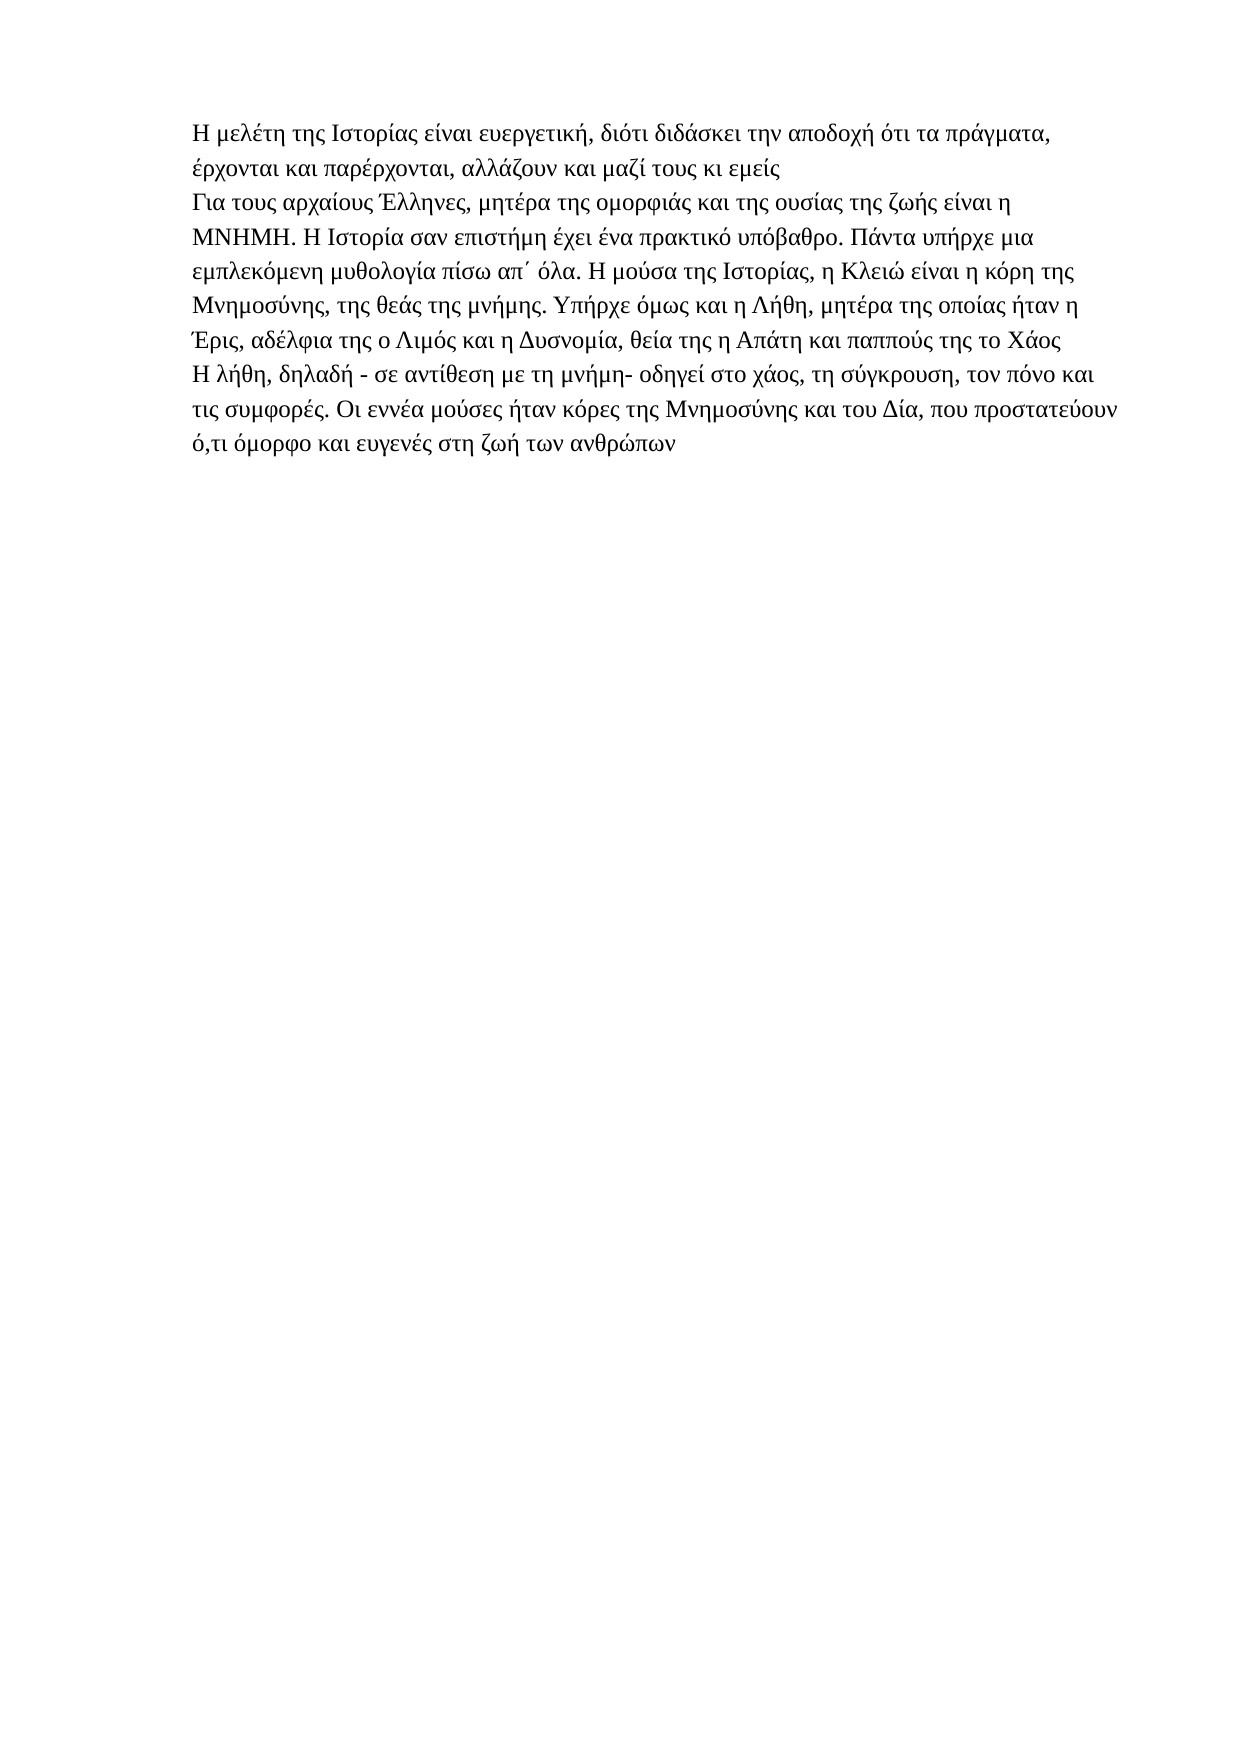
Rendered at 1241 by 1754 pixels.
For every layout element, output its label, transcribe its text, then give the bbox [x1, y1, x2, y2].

list Για τους αρχαίους Έλληνες, μητέρα της ομορφιάς και της ουσίας της ζωής είναι η ΜΝΗΜΗ. Η Ιστορία σαν επιστήμη έχει ένα πρακτικό υπόβαθρο. Πάντα υπήρχε μια εμπλεκόμενη μυθολογία πίσω απ΄ όλα. Η μούσα της Ιστορίας, η Κλειώ είναι η κόρη της Μνημοσύνης, της θεάς της μνήμης. Υπήρχε όμως και η Λήθη, μητέρα της οποίας ήταν η Έρις, αδέλφια της ο Λιμός και η Δυσνομία, θεία της η Απάτη και παππούς της το Χάος Η λήθη, δηλαδή - σε αντίθεση με τη μνήμη- οδηγεί στο χάος, τη σύγκρουση, τον πόνο και τις συμφορές. Οι εννέα μούσες ήταν κόρες της Μνημοσύνης και του Δία, που προστατεύουν ό,τι όμορφο και ευγενές στη ζωή των ανθρώπων [162, 187, 1122, 457]
list Η μελέτη της Ιστορίας είναι ευεργετική, διότι διδάσκει την αποδοχή ότι τα πράγματα, έρχονται και παρέρχονται, αλλάζουν και μαζί τους κι εμείς [162, 118, 1122, 181]
